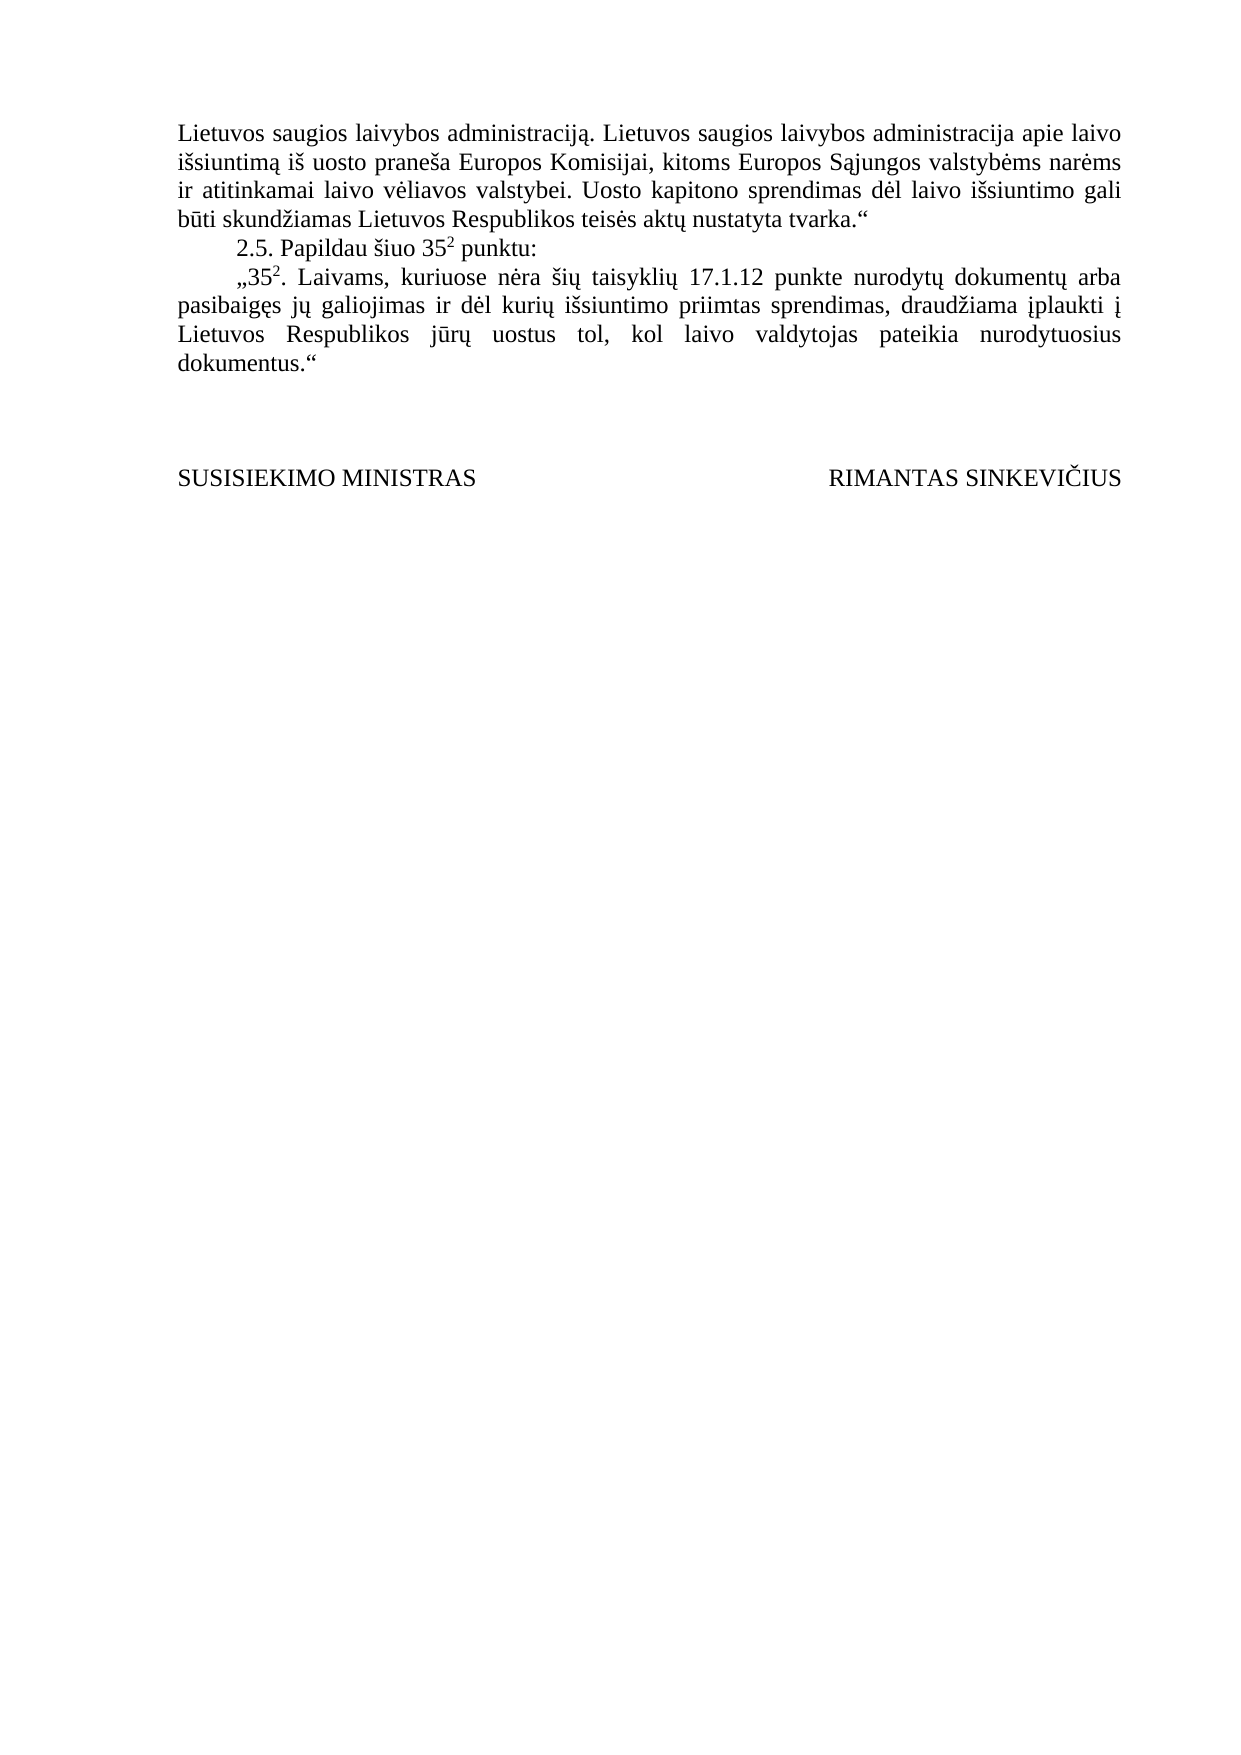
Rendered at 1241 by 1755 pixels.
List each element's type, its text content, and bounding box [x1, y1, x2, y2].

text Lietuvos saugios laivybos administraciją. Lietuvos saugios laivybos administracija apie laivo išsiuntimą iš uosto praneša Europos Komisijai, kitoms Europos Sąjungos valstybėms narėms ir atitinkamai laivo vėliavos valstybei. Uosto kapitono sprendimas dėl laivo išsiuntimo gali būti skundžiamas Lietuvos Respublikos teisės aktų nustatyta tvarka.“ [177, 118, 1122, 233]
text „352. Laivams, kuriuose nėra šių taisyklių 17.1.12 punkte nurodytų dokumentų arba pasibaigęs jų galiojimas ir dėl kurių išsiuntimo priimtas sprendimas, draudžiama įplaukti į Lietuvos Respublikos jūrų uostus tol, kol laivo valdytojas pateikia nurodytuosius dokumentus.“ [177, 262, 1122, 377]
text Susisiekimo ministras Rimantas Sinkevičius [177, 463, 1122, 492]
text 2.5. Papildau šiuo 352 punktu: [177, 233, 1122, 262]
